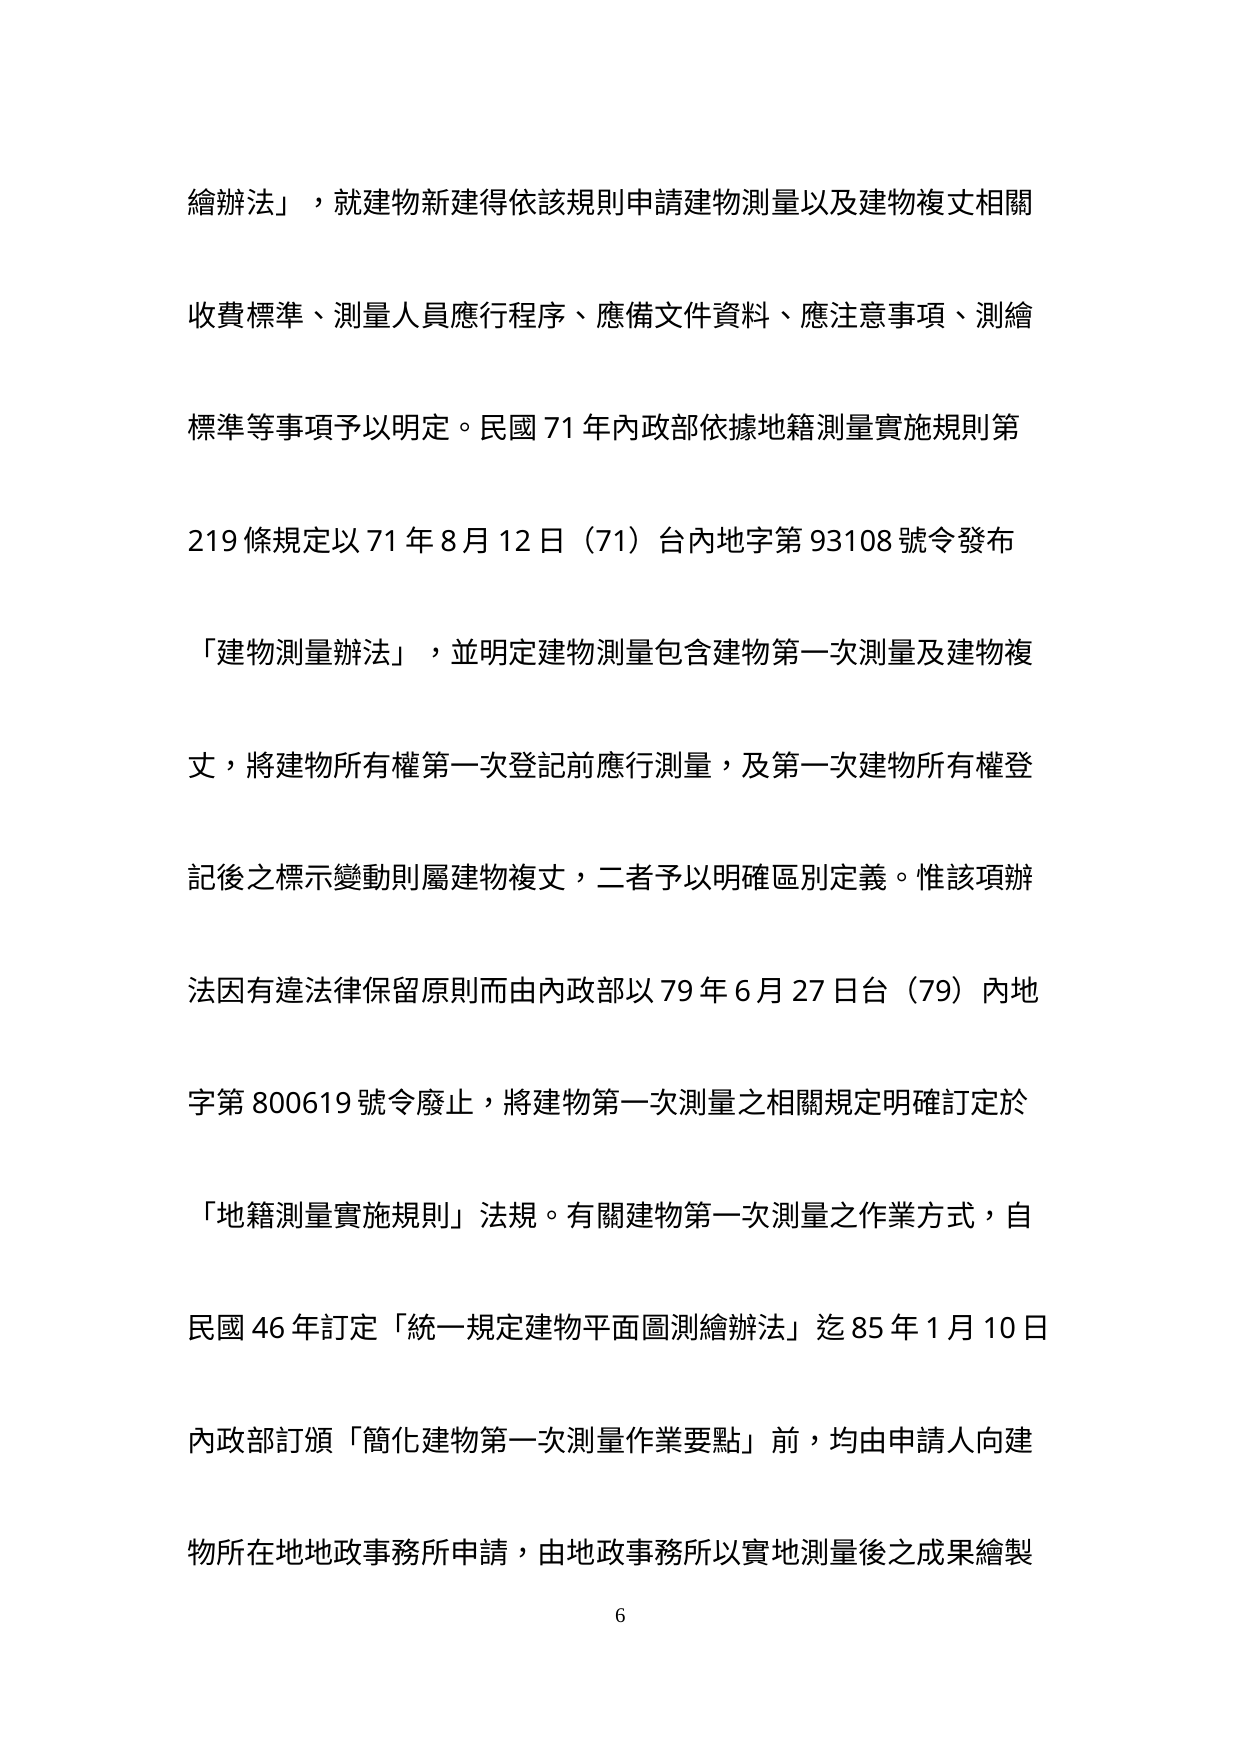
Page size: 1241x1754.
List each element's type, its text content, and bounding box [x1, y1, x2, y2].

text 我國建物登記係採任意制，倘辦理登記完竣，後續異動登記則為強制性。臺灣光復後至民國46年前關於建物測量與登記之規定僅於民國19年所訂頒之土地法、民國35年所公布之土地登記規則有原則性之規定，而建物標示之測繪則無明確之規定，如土地登記規則第55條規定，申請土地總登記時，建物係附屬於土地隨同辦理總登記，於土地所有權變更登記時，亦隨同辦理建物所有變更登記。直至民國46年臺灣省政府以（46）府民地甲字第108號令各縣市政府地政機關，辦理建築改良物登記應測繪建物平面圖及位置圖，再於46年5月3日以（46）府民地甲字第1780號令訂定發布「統一規定建物平面圖測繪辦法」，明定建物測繪平面圖與位置圖之規範。至63年6月28日臺灣省政府以府民地甲字第64611號令公布施行「臺灣省土地建物複丈規則」，同時廢止「統一規定建物平面圖測繪辦法」，就建物新建得依該規則申請建物測量以及建物複丈相關收費標準、測量人員應行程序、應備文件資料、應注意事項、測繪標準等事項予以明定。民國71年內政部依據地籍測量實施規則第219條規定以71年8月12日（71）台內地字第93108號令發布「建物測量辦法」，並明定建物測量包含建物第一次測量及建物複丈，將建物所有權第一次登記前應行測量，及第一次建物所有權登記後之標示變動則屬建物複丈，二者予以明確區別定義。惟該項辦法因有違法律保留原則而由內政部以79年6月27日台（79）內地字第800619號令廢止，將建物第一次測量之相關規定明確訂定於「地籍測量實施規則」法規。有關建物第一次測量之作業方式，自民國46年訂定「統一規定建物平面圖測繪辦法」迄85年1月10日內政部訂頒「簡化建物第一次測量作業要點」前，均由申請人向建物所在地地政事務所申請，由地政事務所以實地測量後之成果繪製建物測量成果圖並核發予申請人續申請建物第一次登記。於前開作業要點訂頒後始增加建物平面圖得由地政士、建築師、測量技師或與測量相關專業執業人員按使用執照竣工平面圖轉繪之規定，惟建物位置圖仍由地政事務所以實地測量方式辦理並核發建物測量成果圖。至91年9月26日該作業要點修正，建物位置圖得由地政士、建築師、測量技師或與測量相關專業人員按使用執照竣工平面圖地籍配置轉繪，以有效簡化建物第一次測量之作業時程。至102年8月28日內政部廢止「簡化建物第一次測量作業要點」，於地籍測量實施規則增訂第282條之1、第282條之2及第282條之3等規定，將前開得由專業人士轉繪之規定納入地籍測量實施規則明確規定，並新增自102年10月1日起領得使用執照之建物，得由建築師、測量技師或與測量相關專業執業人員以簽證方式繪製建物標示圖逕行申請登記，大幅簡化建物所有權第一次測繪登記之行政作業時程。 [187, 164, 1053, 1589]
